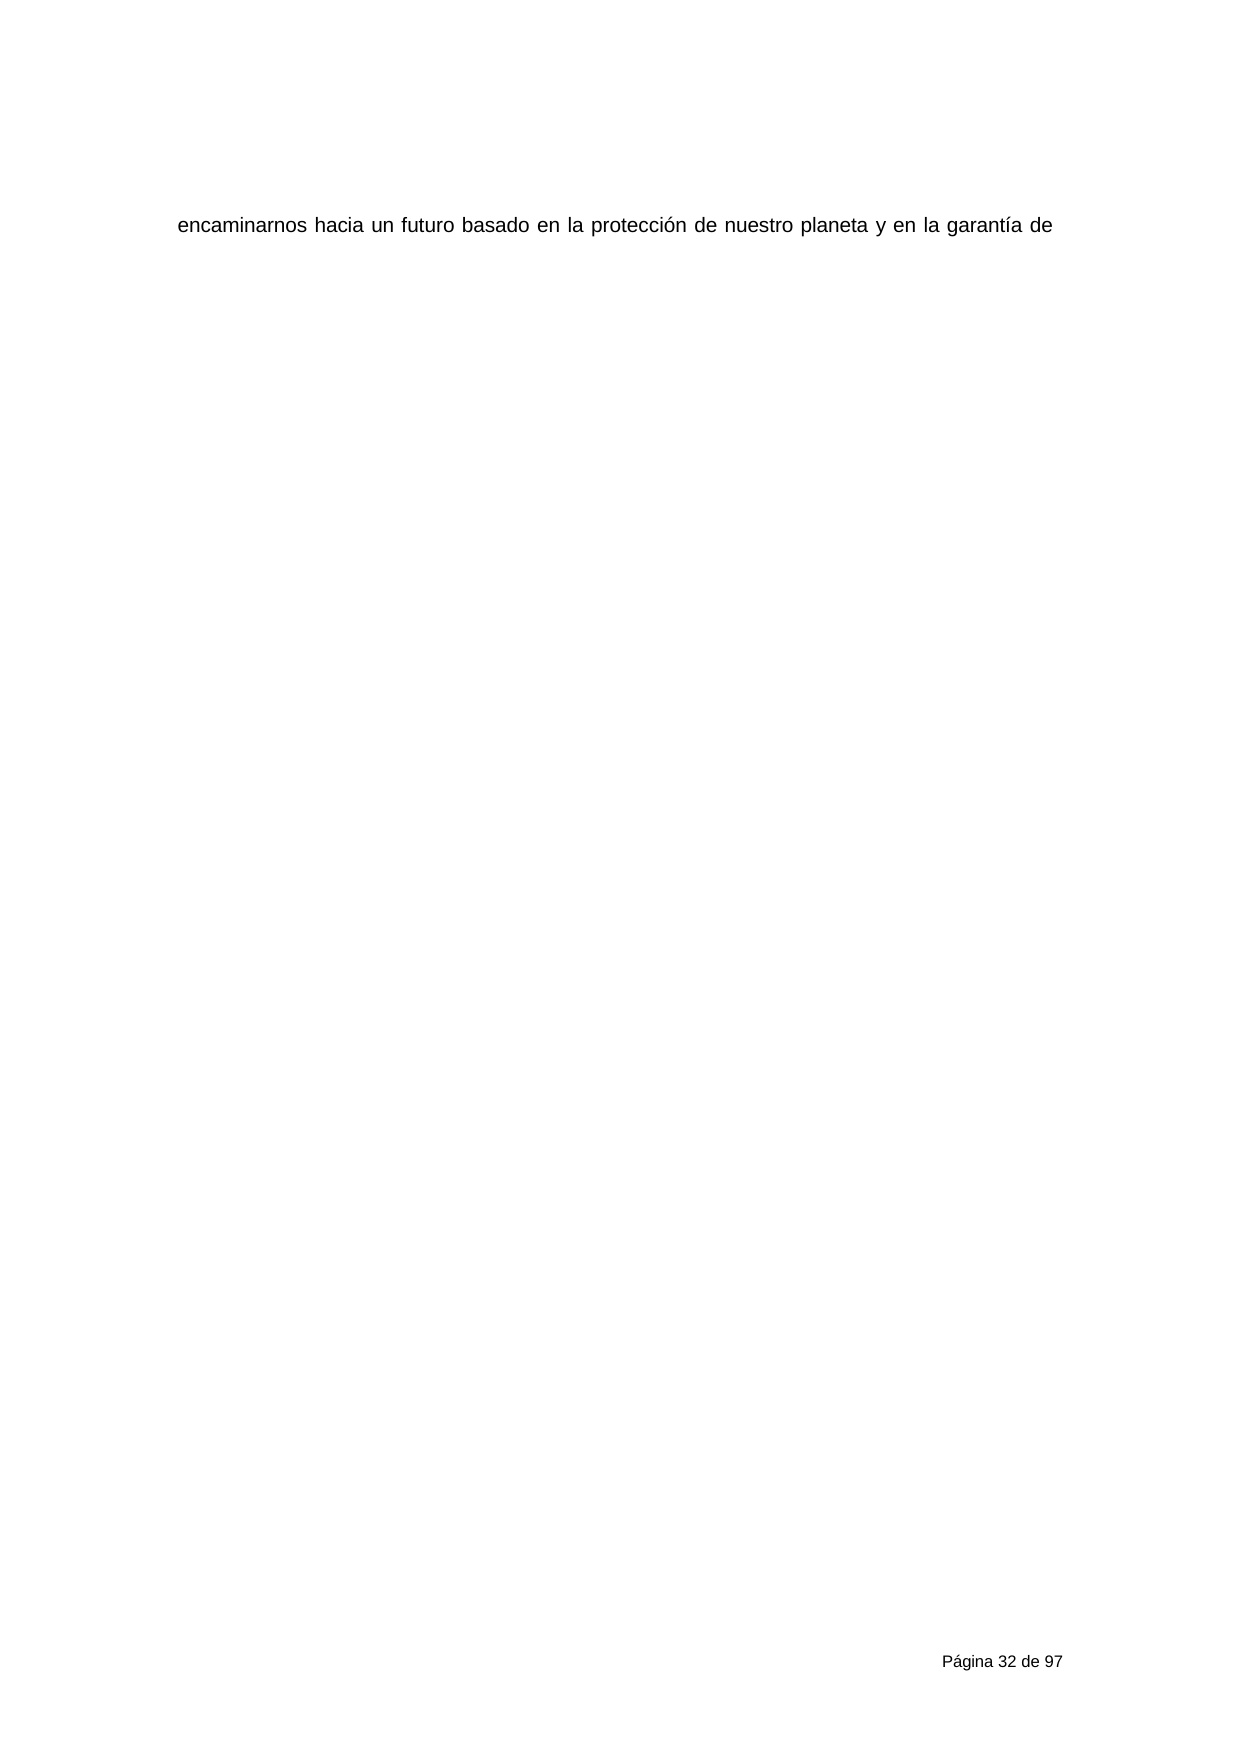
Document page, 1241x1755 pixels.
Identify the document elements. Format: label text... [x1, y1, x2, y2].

text encaminarnos hacia un futuro basado en la protección de nuestro planeta y en la garantía de [177, 213, 1064, 237]
